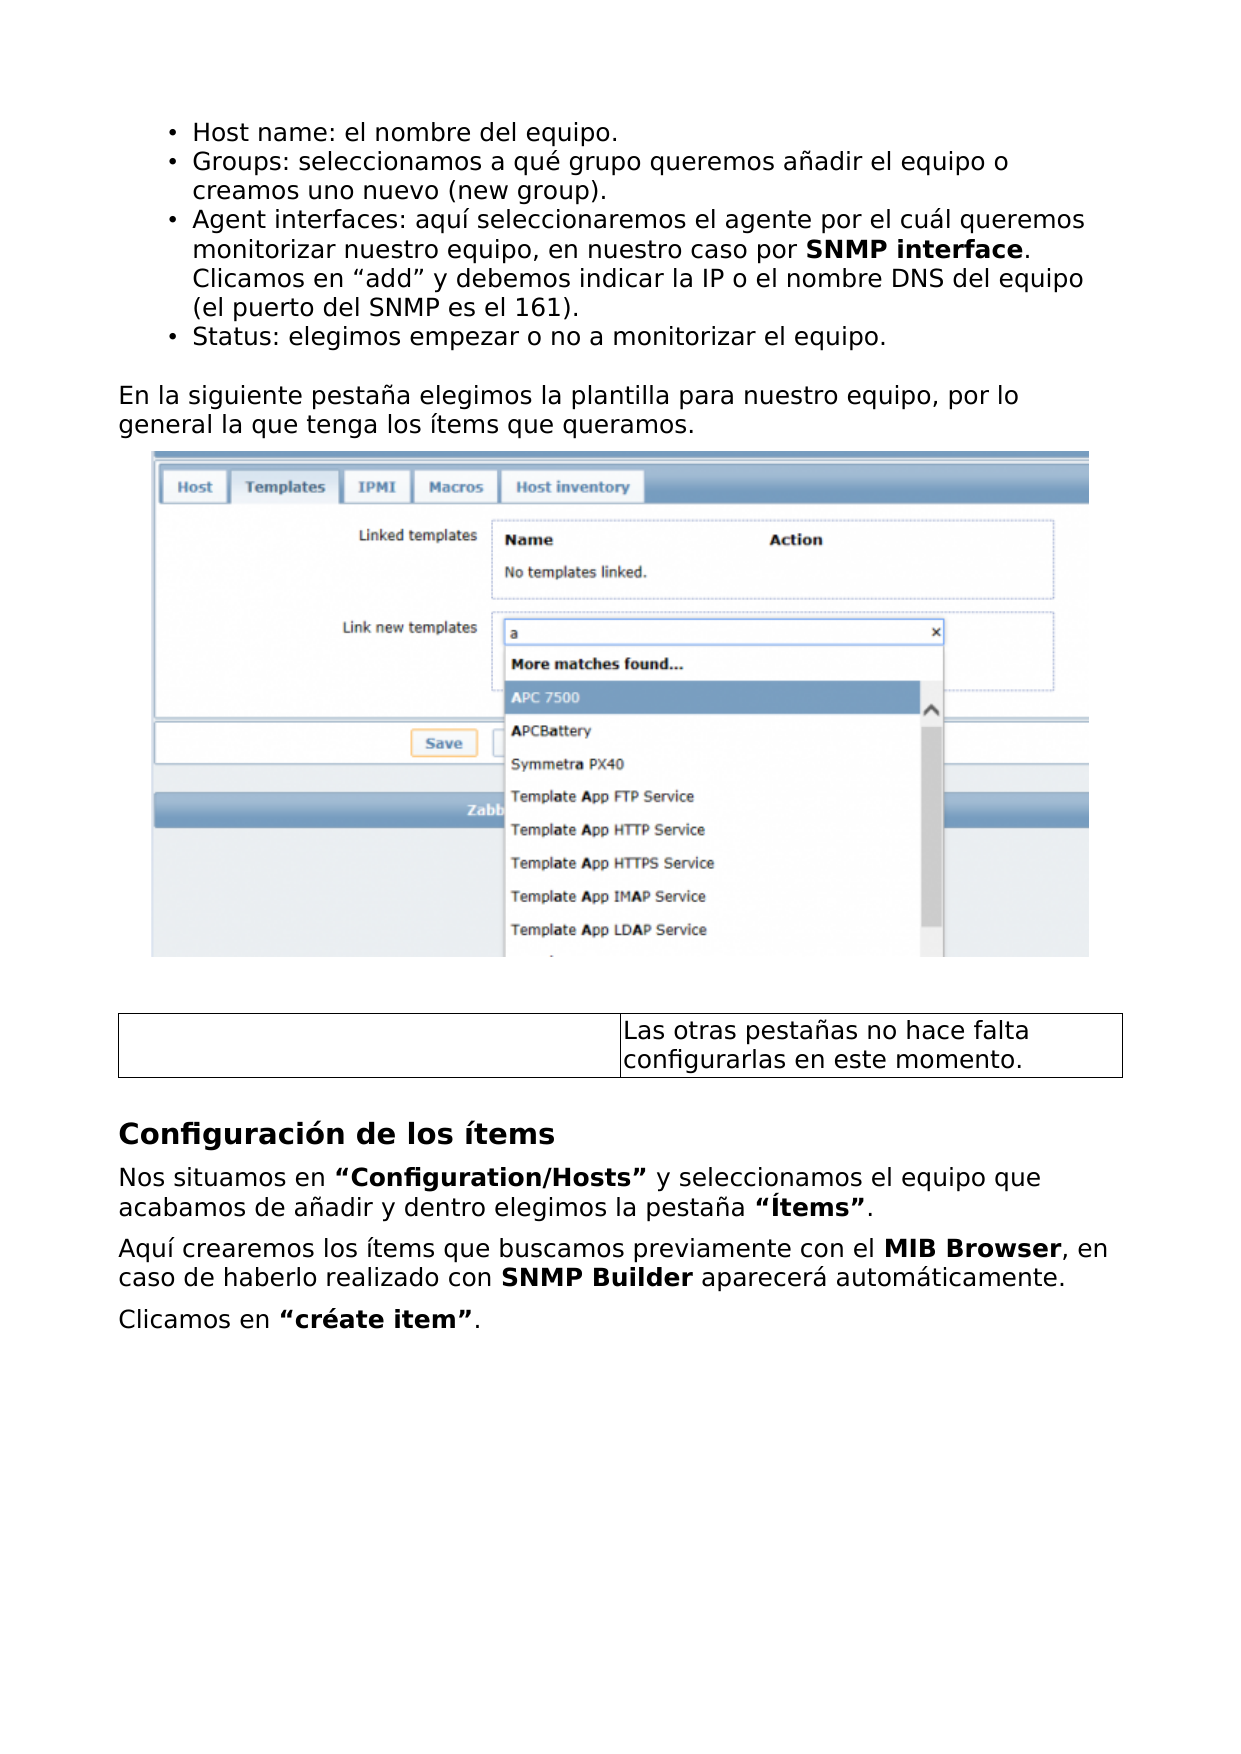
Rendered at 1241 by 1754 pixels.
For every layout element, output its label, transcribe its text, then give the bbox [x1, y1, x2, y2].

table_header Las otras pestañas no hace falta configurarlas en este momento. [621, 1014, 1122, 1077]
picture [151, 451, 1089, 957]
text Aquí crearemos los ítems que buscamos previamente con el MIB Browser, en caso de haberlo realizado con SNMP Builder aparecerá automáticamente. [118, 1234, 1122, 1293]
subtitle Configuración de los ítems [118, 1117, 1122, 1151]
list Agent interfaces: aquí seleccionaremos el agente por el cuál queremos monitorizar nuestro equipo, en nuestro caso por SNMP interface. Clicamos en “add” y debemos indicar la IP o el nombre DNS del equipo (el puerto del SNMP es el 161). [177, 206, 1122, 322]
list Status: elegimos empezar o no a monitorizar el equipo. [177, 322, 1122, 351]
list Host name: el nombre del equipo. [177, 118, 1122, 147]
text En la siguiente pestaña elegimos la plantilla para nuestro equipo, por lo general la que tenga los ítems que queramos. [118, 381, 1122, 439]
list Groups: seleccionamos a qué grupo queremos añadir el equipo o creamos uno nuevo (new group). [177, 147, 1122, 206]
text Nos situamos en “Configuration/Hosts” y seleccionamos el equipo que acabamos de añadir y dentro elegimos la pestaña “Ítems”. [118, 1164, 1122, 1222]
table_header [119, 1014, 620, 1077]
text Clicamos en “créate item”. [118, 1305, 1122, 1334]
